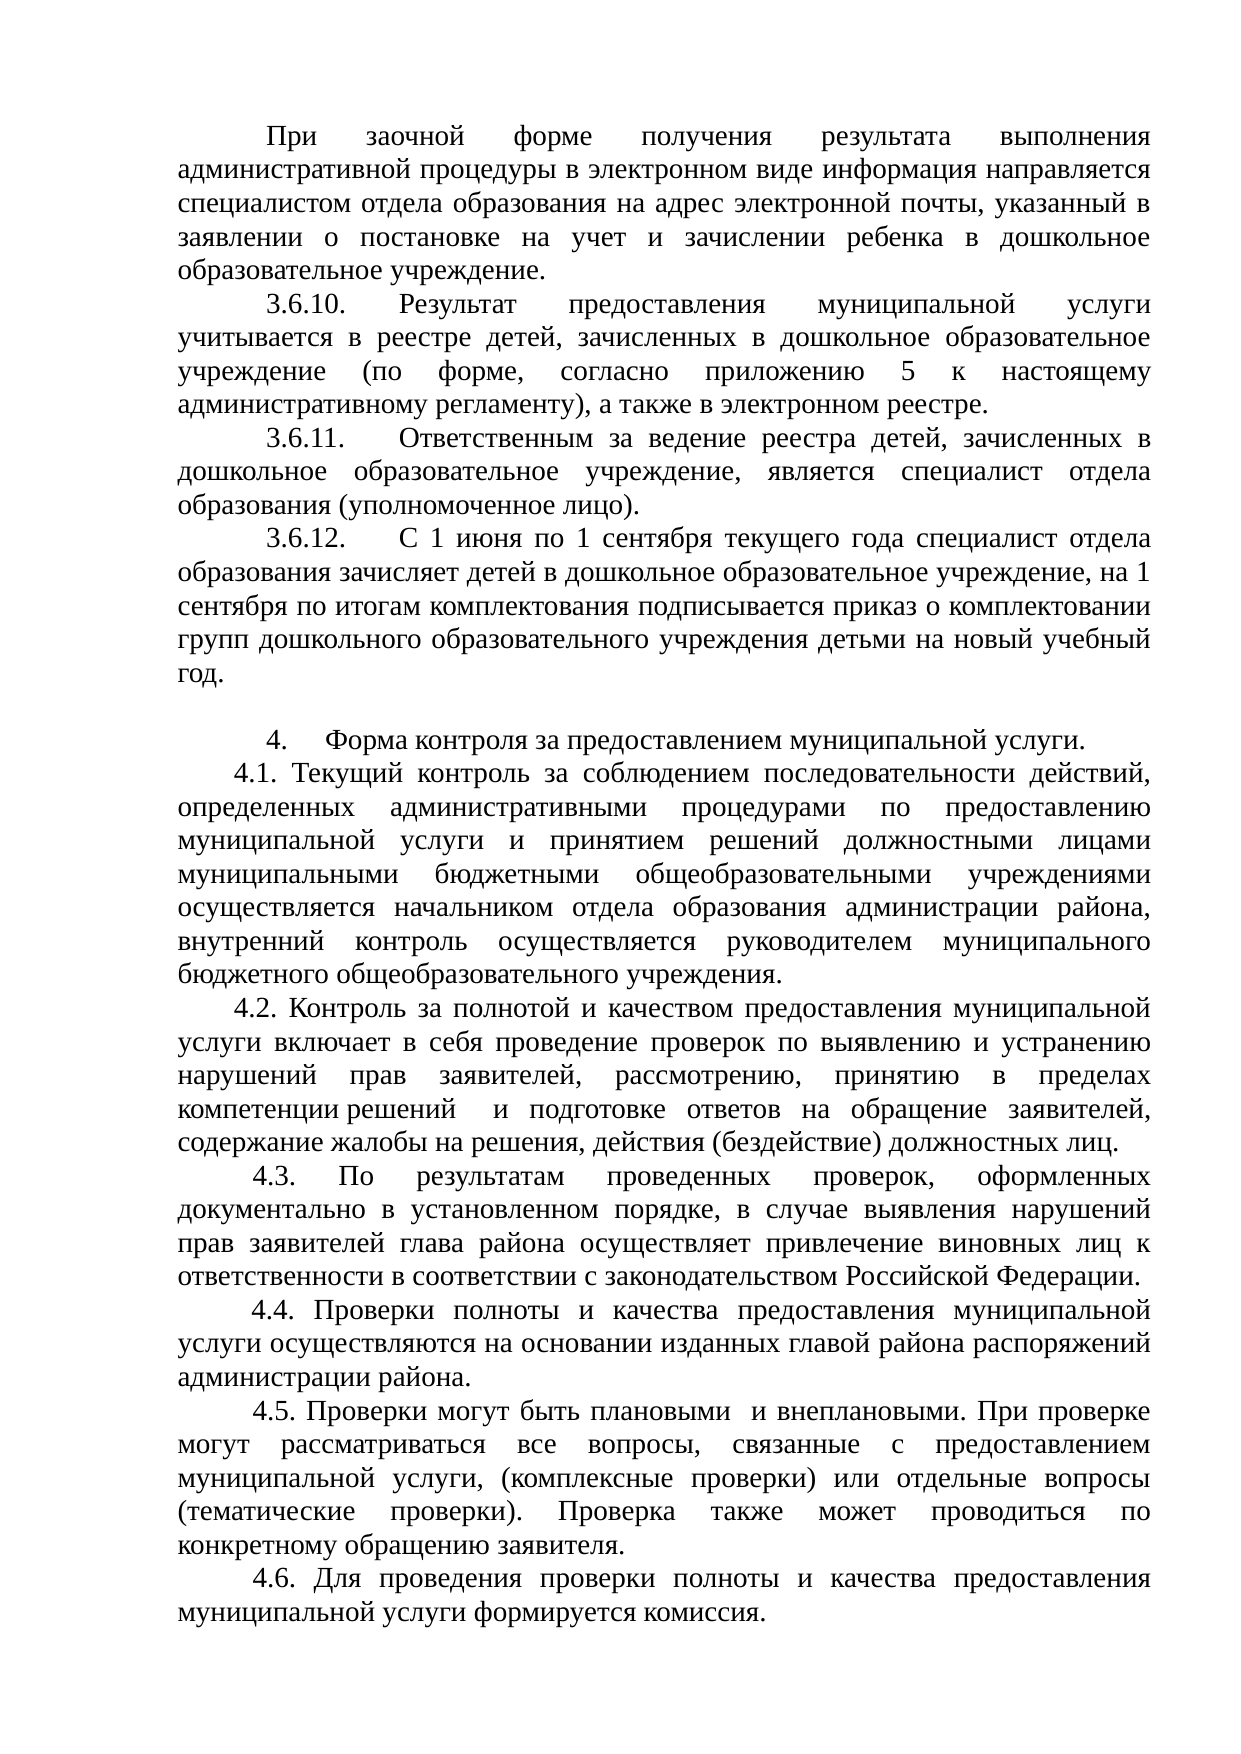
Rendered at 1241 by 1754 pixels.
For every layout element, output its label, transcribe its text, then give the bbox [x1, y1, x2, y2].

list При заочной форме получения результата выполнения административной процедуры в электронном виде информация направляется специалистом отдела образования на адрес электронной почты, указанный в заявлении о постановке на учет и зачислении ребенка в дошкольное образовательное учреждение. [177, 118, 1152, 286]
list Форма контроля за предоставлением муниципальной услуги. [177, 722, 1152, 755]
text 4.6. Для проведения проверки полноты и качества предоставления муниципальной услуги формируется комиссия. [177, 1560, 1152, 1627]
text 4.1. Текущий контроль за соблюдением последовательности действий, определенных административными процедурами по предоставлению муниципальной услуги и принятием решений должностными лицами муниципальными бюджетными общеобразовательными учреждениями осуществляется начальником отдела образования администрации района, внутренний контроль осуществляется руководителем муниципального бюджетного общеобразовательного учреждения. [177, 755, 1152, 990]
list Ответственным за ведение реестра детей, зачисленных в дошкольное образовательное учреждение, является специалист отдела образования (уполномоченное лицо). [177, 420, 1152, 521]
text 4.4. Проверки полноты и качества предоставления муниципальной услуги осуществляются на основании изданных главой района распоряжений администрации района. [177, 1292, 1152, 1393]
list С 1 июня по 1 сентября текущего года специалист отдела образования зачисляет детей в дошкольное образовательное учреждение, на 1 сентября по итогам комплектования подписывается приказ о комплектовании групп дошкольного образовательного учреждения детьми на новый учебный год. [177, 521, 1152, 688]
text 4.2. Контроль за полнотой и качеством предоставления муниципальной услуги включает в себя проведение проверок по выявлению и устранению нарушений прав заявителей, рассмотрению, принятию в пределах компетенции решений и подготовке ответов на обращение заявителей, содержание жалобы на решения, действия (бездействие) должностных лиц. [177, 990, 1152, 1158]
text 4.5. Проверки могут быть плановыми и внеплановыми. При проверке могут рассматриваться все вопросы, связанные с предоставлением муниципальной услуги, (комплексные проверки) или отдельные вопросы (тематические проверки). Проверка также может проводиться по конкретному обращению заявителя. [177, 1393, 1152, 1560]
list Результат предоставления муниципальной услуги учитывается в реестре детей, зачисленных в дошкольное образовательное учреждение (по форме, согласно приложению 5 к настоящему административному регламенту), а также в электронном реестре. [177, 286, 1152, 420]
text 4.3. По результатам проведенных проверок, оформленных документально в установленном порядке, в случае выявления нарушений прав заявителей глава района осуществляет привлечение виновных лиц к ответственности в соответствии с законодательством Российской Федерации. [177, 1158, 1152, 1292]
